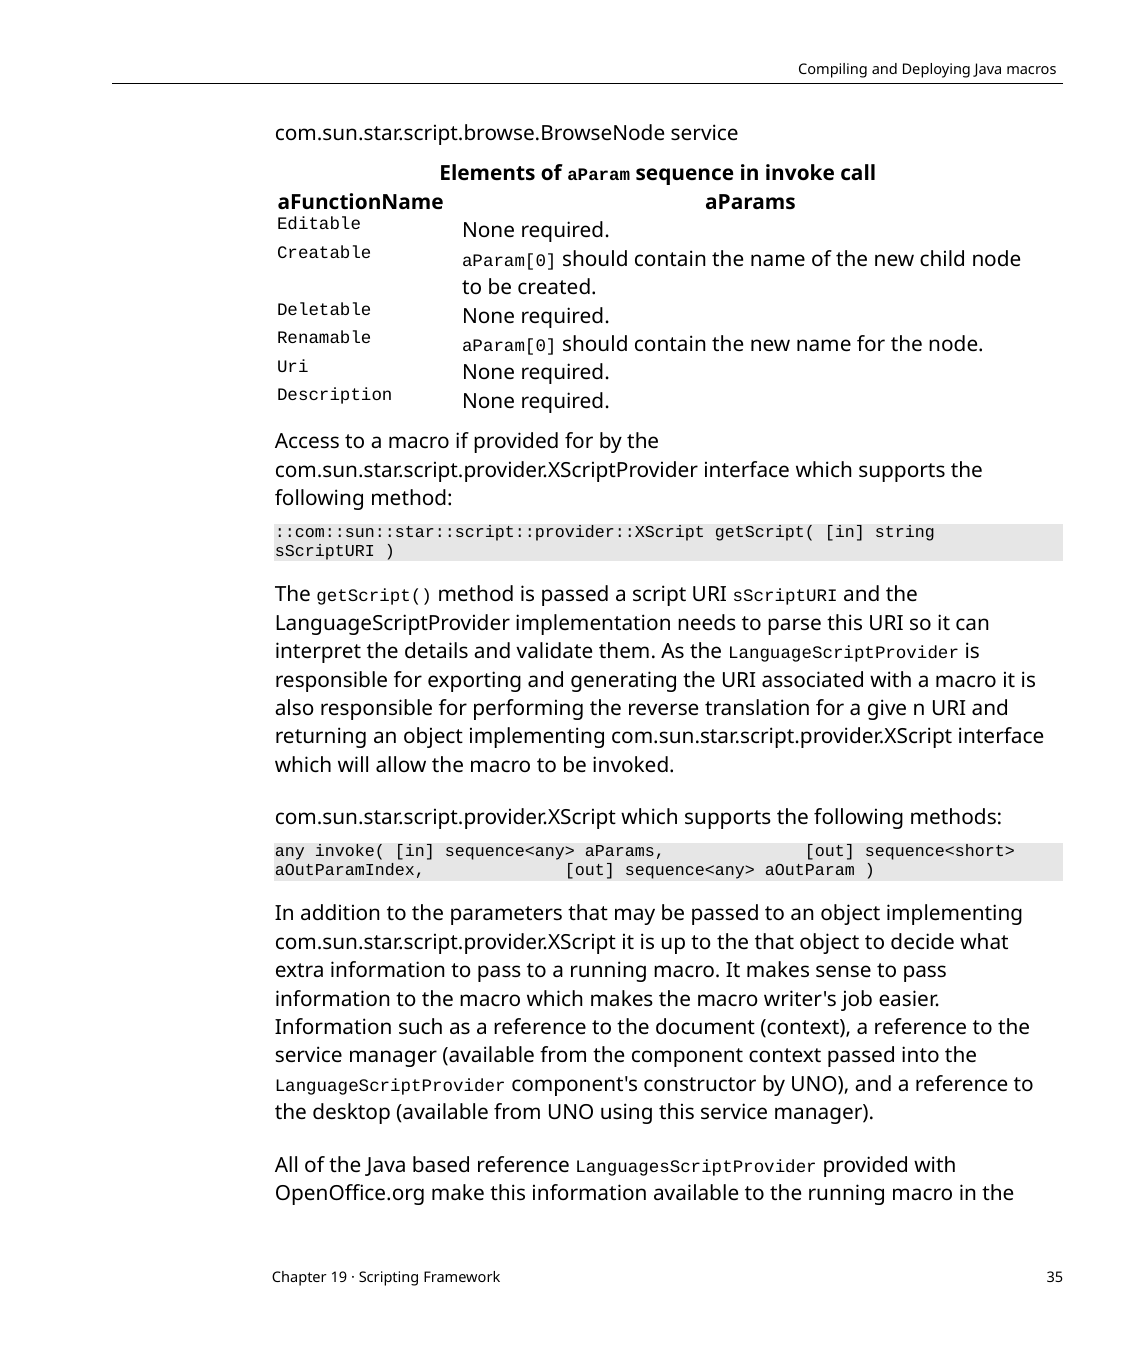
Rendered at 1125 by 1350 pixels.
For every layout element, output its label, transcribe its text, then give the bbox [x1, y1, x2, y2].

text com.sun.star.script.browse.BrowseNode service [274, 118, 1063, 147]
text Access to a macro if provided for by the com.sun.star.script.provider.XScriptProvider interface which supports the following method: [274, 426, 1063, 512]
text ::com::sun::star::script::provider::XScript getScript( [in] string sScriptURI ) [274, 524, 1063, 561]
text any invoke( [in] sequence<any> aParams, [out] sequence<short> aOutParamIndex, [out] sequence<any> aOutParam ) [274, 843, 1063, 881]
table_cell aFunctionName [277, 187, 462, 215]
table_cell None required. [462, 358, 1062, 386]
table_cell Deletable [277, 301, 462, 329]
table_cell Creatable [277, 244, 462, 301]
table_cell None required. [462, 386, 1062, 414]
table_cell Description [277, 386, 462, 414]
table_cell Renamable [277, 329, 462, 358]
text com.sun.star.script.provider.XScript which supports the following methods: [274, 802, 1063, 831]
table_cell Uri [277, 358, 462, 386]
text In addition to the parameters that may be passed to an object implementing com.sun.star.script.provider.XScript it is up to the that object to decide what extra information to pass to a running macro. It makes sense to pass information to the macro which makes the macro writer's job easier. Information such as a reference to the document (context), a reference to the service manager (available from the component context passed into the LanguageScriptProvider component's constructor by UNO), and a reference to the desktop (available from UNO using this service manager). [274, 898, 1063, 1126]
table_header Elements of aParam sequence in invoke call [277, 159, 1062, 187]
table_cell None required. [462, 301, 1062, 329]
table_cell Editable [277, 215, 462, 244]
text All of the Java based reference LanguagesScriptProvider provided with OpenOffice.org make this information available to the running macro in the [274, 1150, 1063, 1207]
text The getScript() method is passed a script URI sScriptURI and the LanguageScriptProvider implementation needs to parse this URI so it can interpret the details and validate them. As the LanguageScriptProvider is responsible for exporting and generating the URI associated with a macro it is also responsible for performing the reverse translation for a give n URI and returning an object implementing com.sun.star.script.provider.XScript interface which will allow the macro to be invoked. [274, 579, 1063, 778]
table_cell None required. [462, 215, 1062, 244]
table_cell aParam[0] should contain the name of the new child node to be created. [462, 244, 1062, 301]
table_cell aParams [462, 187, 1062, 215]
table_cell aParam[0] should contain the new name for the node. [462, 329, 1062, 358]
